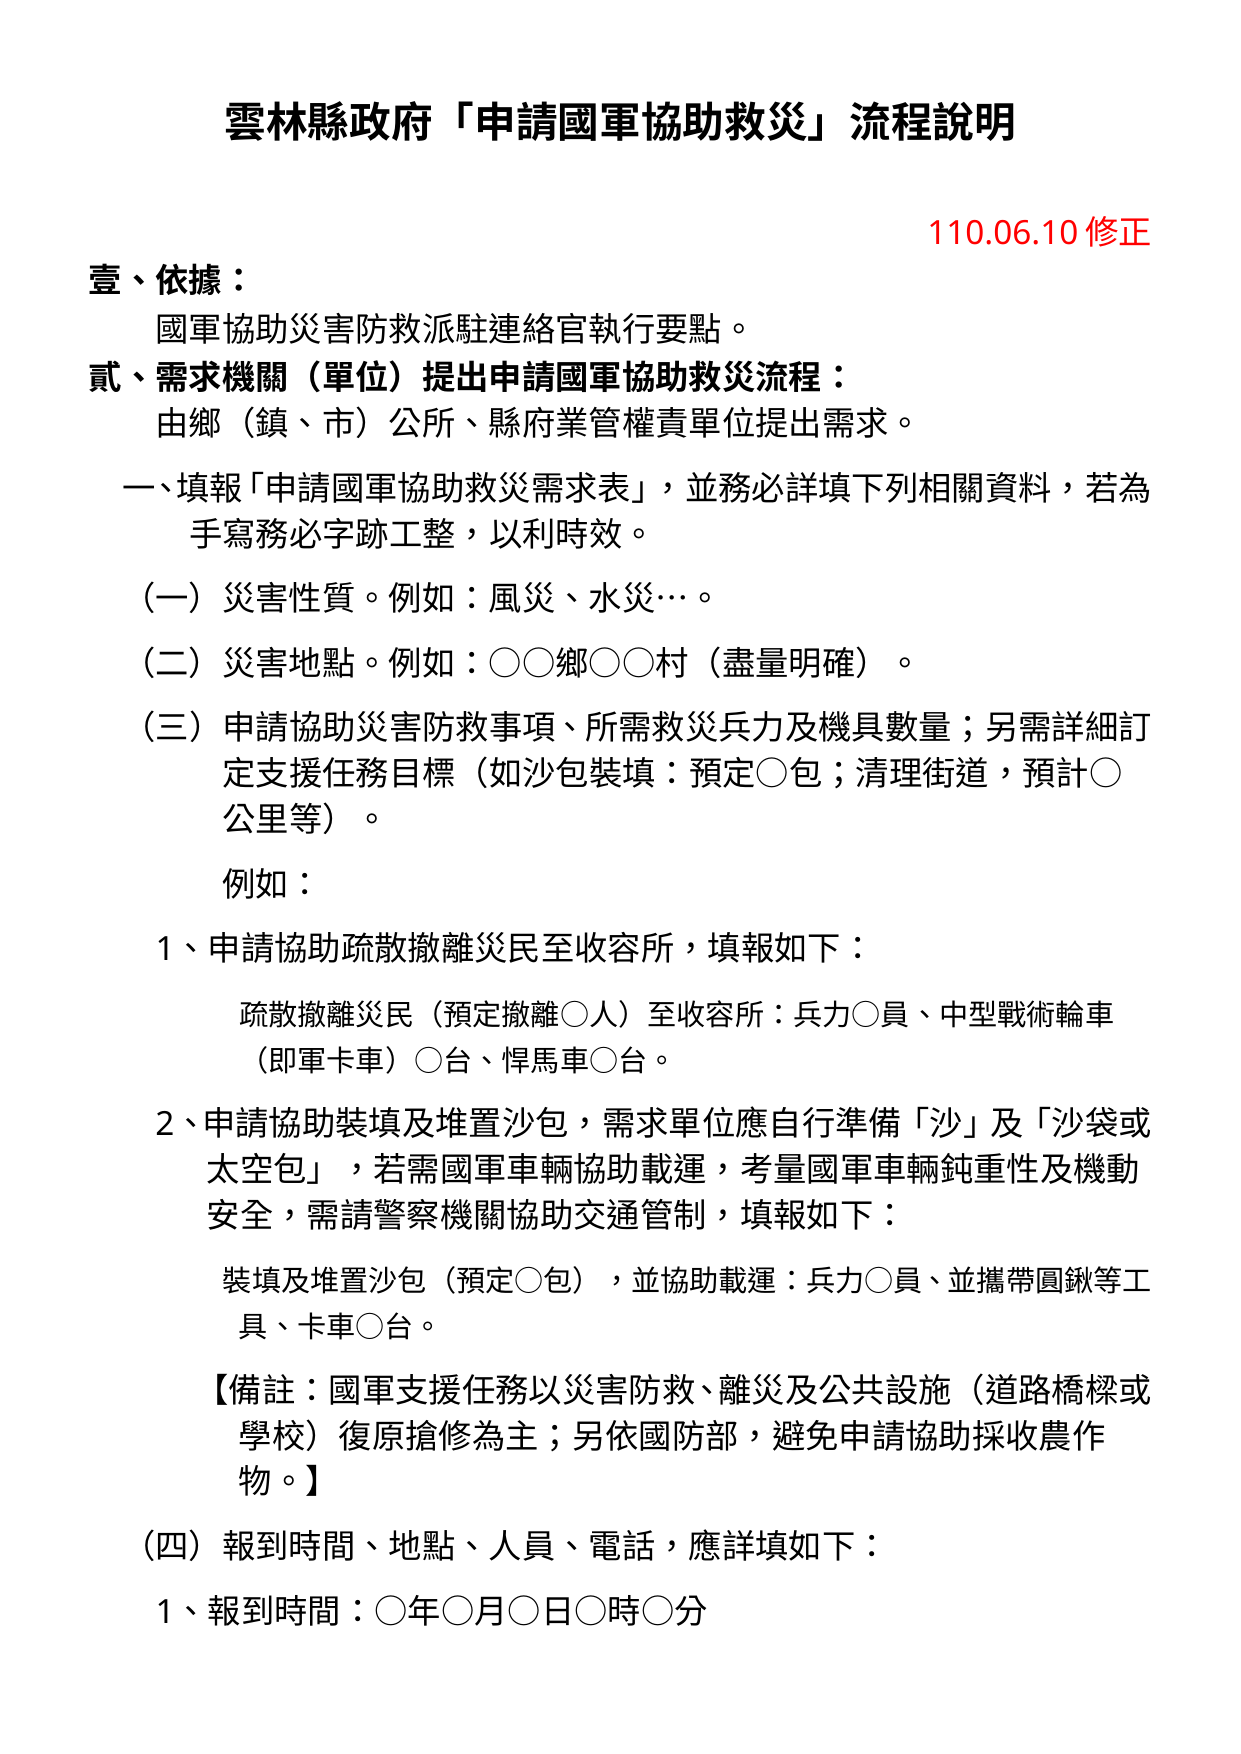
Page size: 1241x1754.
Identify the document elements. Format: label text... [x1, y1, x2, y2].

text （一）災害性質。例如：風災、水災…。 [89, 574, 1152, 620]
text 貳、需求機關（單位）提出申請國軍協助救災流程： [89, 351, 1152, 399]
text 一、填報「申請國軍協助救災需求表」，並務必詳填下列相關資料，若為手寫務必字跡工整，以利時效。 [122, 463, 1152, 555]
text 2、申請協助裝填及堆置沙包，需求單位應自行準備「沙」及「沙袋或太空包」，若需國軍車輛協助載運，考量國軍車輛鈍重性及機動安全，需請警察機關協助交通管制，填報如下： [155, 1099, 1152, 1236]
text 裝填及堆置沙包（預定○包），並協助載運：兵力○員、並攜帶圓鍬等工具、卡車○台。 [205, 1255, 1152, 1347]
text （四）報到時間、地點、人員、電話，應詳填如下： [89, 1522, 1152, 1568]
text 110.06.10修正 [89, 206, 1152, 254]
text 國軍協助災害防救派駐連絡官執行要點。 [155, 302, 1152, 351]
text 由鄉（鎮、市）公所、縣府業管權責單位提出需求。 [89, 399, 1152, 445]
text 雲林縣政府「申請國軍協助救災」流程說明 [89, 89, 1152, 149]
text 1、報到時間：○年○月○日○時○分 [89, 1586, 1152, 1632]
text （三）申請協助災害防救事項、所需救災兵力及機具數量；另需詳細訂定支援任務目標（如沙包裝填：預定○包；清理街道，預計○公里等）。 [122, 703, 1152, 841]
text （二）災害地點。例如：○○鄉○○村（盡量明確）。 [89, 638, 1152, 684]
text 壹、依據： [89, 254, 1152, 302]
text 例如： [89, 859, 1152, 905]
text 1、申請協助疏散撤離災民至收容所，填報如下： [89, 924, 1152, 970]
text 【備註：國軍支援任務以災害防救、離災及公共設施（道路橋樑或學校）復原搶修為主；另依國防部，避免申請協助採收農作物。】 [205, 1366, 1152, 1503]
text 疏散撤離災民（預定撤離○人）至收容所：兵力○員、中型戰術輪車（即軍卡車）○台、悍馬車○台。 [239, 988, 1152, 1080]
